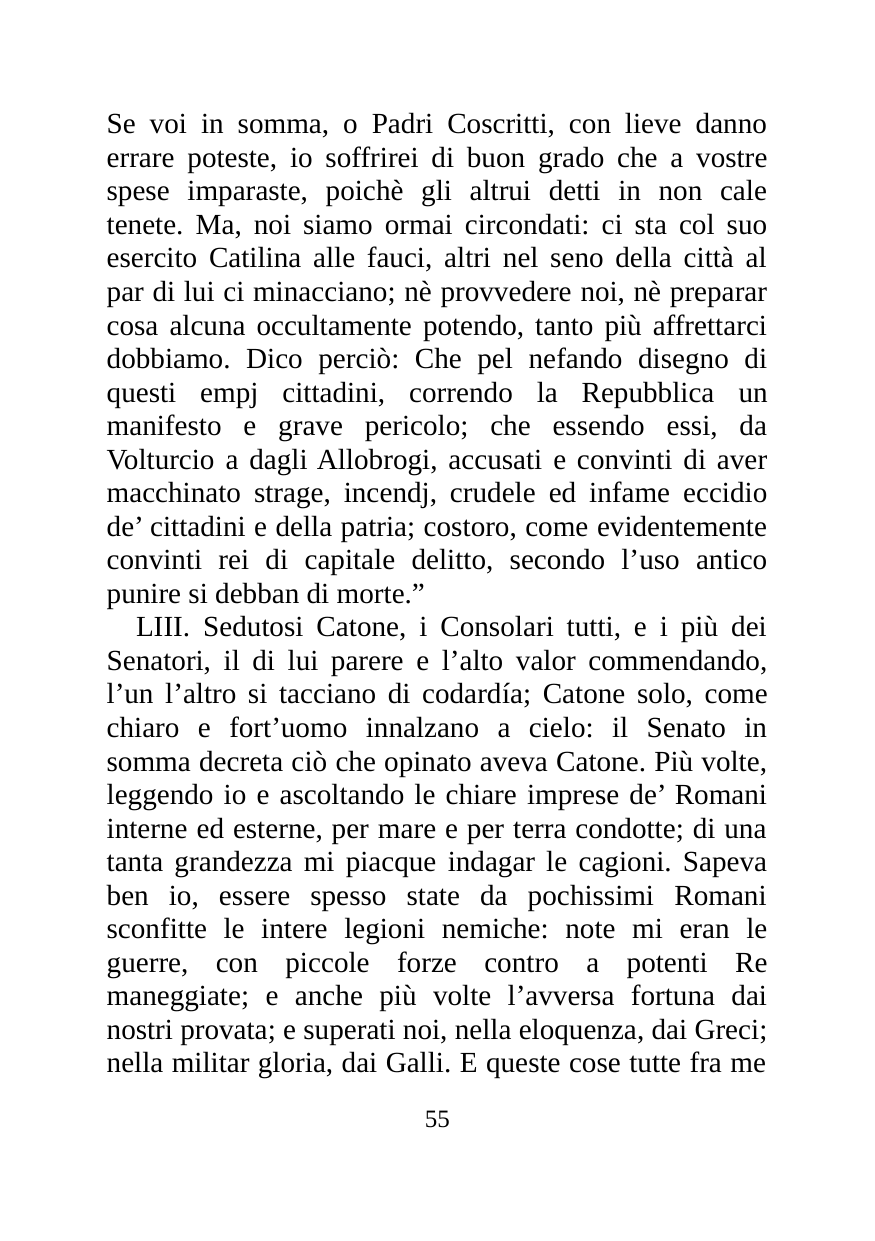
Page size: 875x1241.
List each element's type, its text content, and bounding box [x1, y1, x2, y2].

text Se voi in somma, o Padri Coscritti, con lieve danno errare poteste, io soffrirei di buon grado che a vostre spese imparaste, poichè gli altrui detti in non cale tenete. Ma, noi siamo ormai circondati: ci sta col suo esercito Catilina alle fauci, altri nel seno della città al par di lui ci minacciano; nè provvedere noi, nè preparar cosa alcuna occultamente potendo, tanto più affrettarci dobbiamo. Dico perciò: Che pel nefando disegno di questi empj cittadini, correndo la Repubblica un manifesto e grave pericolo; che essendo essi, da Volturcio a dagli Allobrogi, accusati e convinti di aver macchinato strage, incendj, crudele ed infame eccidio de’ cittadini e della patria; costoro, come evidentemente convinti rei di capitale delitto, secondo l’uso antico punire si debban di morte.” [106, 106, 768, 609]
text LIII. Sedutosi Catone, i Consolari tutti, e i più dei Senatori, il di lui parere e l’alto valor commendando, l’un l’altro si tacciano di codardía; Catone solo, come chiaro e fort’uomo innalzano a cielo: il Senato in somma decreta ciò che opinato aveva Catone. Più volte, leggendo io e ascoltando le chiare imprese de’ Romani interne ed esterne, per mare e per terra condotte; di una tanta grandezza mi piacque indagar le cagioni. Sapeva ben io, essere spesso state da pochissimi Romani sconfitte le intere legioni nemiche: note mi eran le guerre, con piccole forze contro a potenti Re maneggiate; e anche più volte l’avversa fortuna dai nostri provata; e superati noi, nella eloquenza, dai Greci; nella militar gloria, dai Galli. E queste cose tutte fra me [106, 609, 768, 1079]
